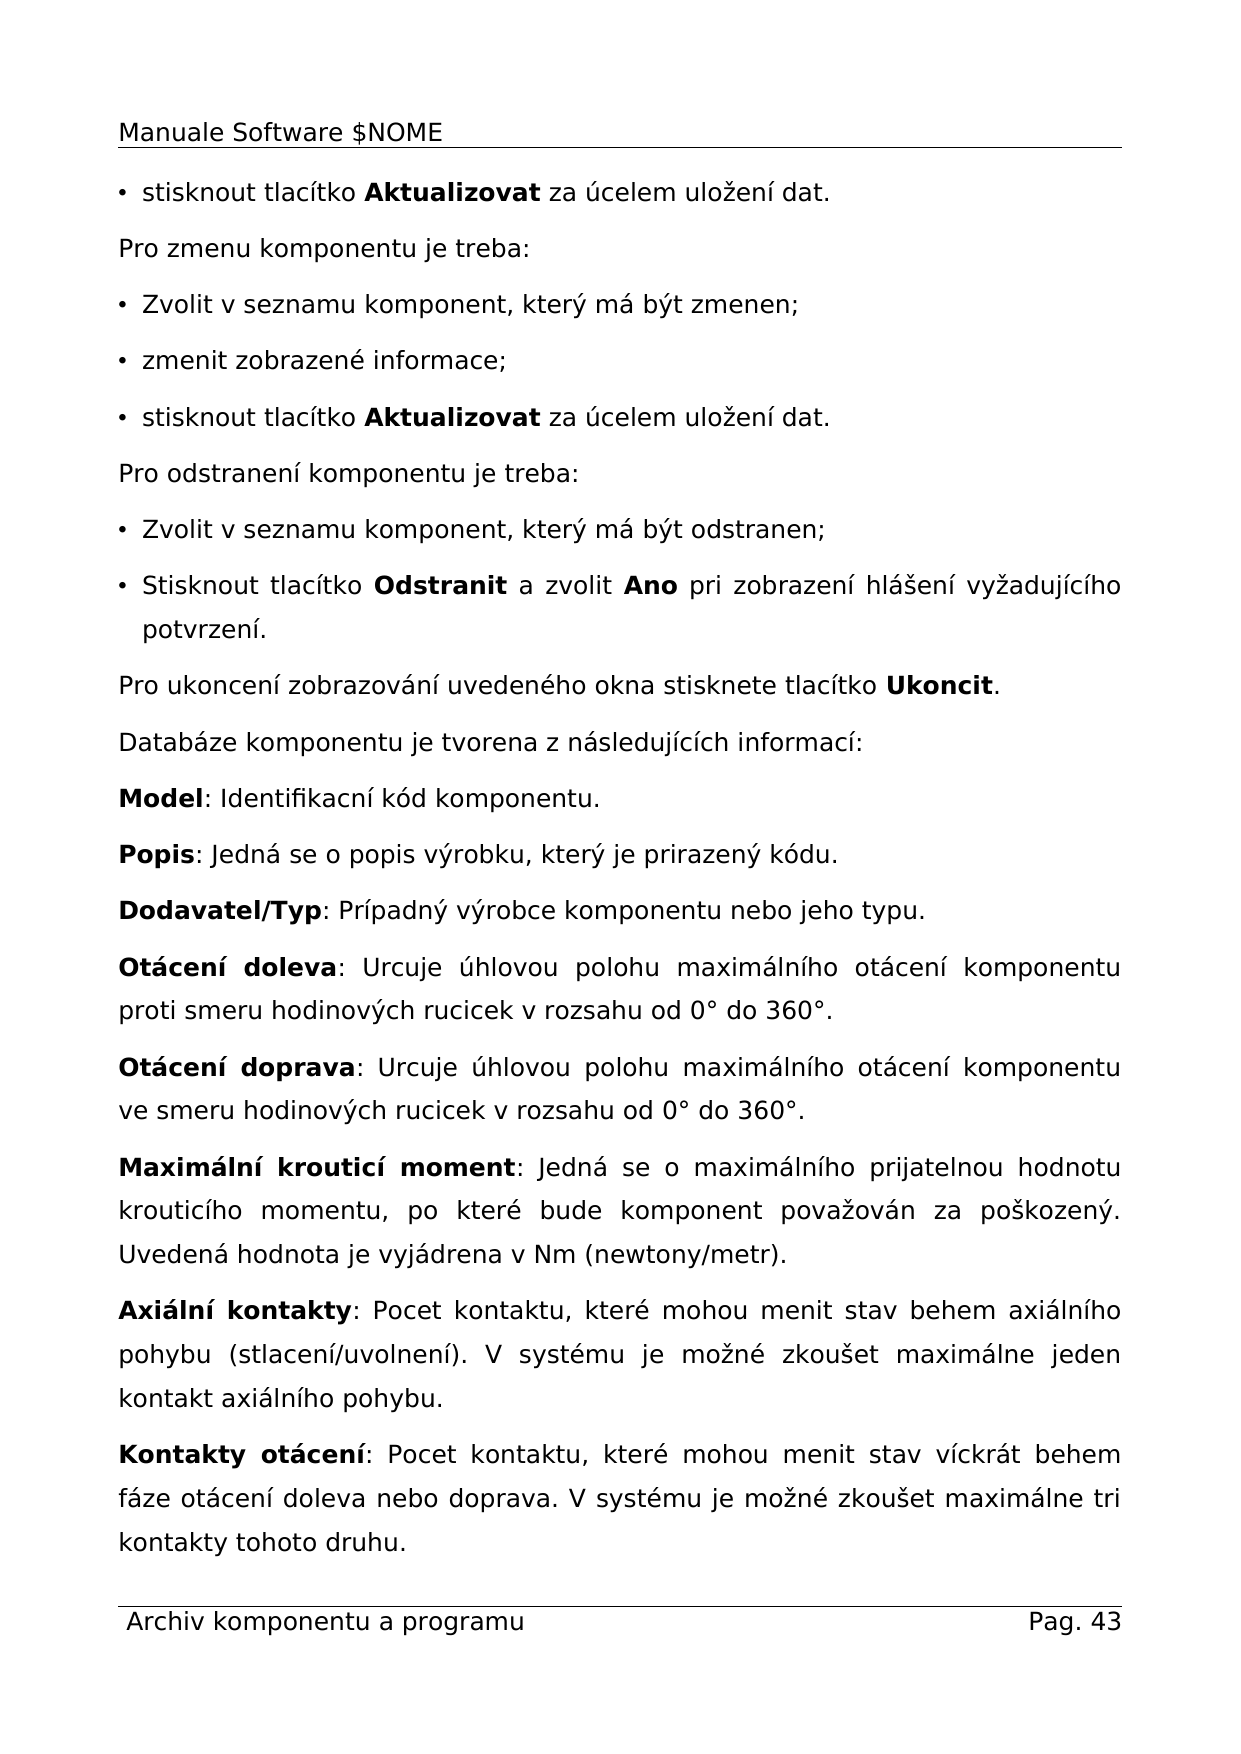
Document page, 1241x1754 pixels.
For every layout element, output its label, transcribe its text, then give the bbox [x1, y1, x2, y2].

text Axiální kontakty: Pocet kontaktu, které mohou menit stav behem axiálního pohybu (stlacení/uvolnení). V systému je možné zkoušet maximálne jeden kontakt axiálního pohybu. [118, 1297, 1122, 1413]
text Otácení doleva: Urcuje úhlovou polohu maximálního otácení komponentu proti smeru hodinových rucicek v rozsahu od 0° do 360°. [118, 953, 1122, 1026]
text Pro odstranení komponentu je treba: [118, 459, 1122, 488]
text Databáze komponentu je tvorena z následujících informací: [118, 728, 1122, 757]
text Kontakty otácení: Pocet kontaktu, které mohou menit stav víckrát behem fáze otácení doleva nebo doprava. V systému je možné zkoušet maximálne tri kontakty tohoto druhu. [118, 1440, 1122, 1557]
list stisknout tlacítko Aktualizovat za úcelem uložení dat. [118, 178, 1122, 207]
list stisknout tlacítko Aktualizovat za úcelem uložení dat. [118, 403, 1122, 432]
list Zvolit v seznamu komponent, který má být zmenen; [118, 290, 1122, 319]
list Stisknout tlacítko Odstranit a zvolit Ano pri zobrazení hlášení vyžadujícího potvrzení. [118, 572, 1122, 644]
text Popis: Jedná se o popis výrobku, který je prirazený kódu. [118, 840, 1122, 869]
text Pro ukoncení zobrazování uvedeného okna stisknete tlacítko Ukoncit. [118, 672, 1122, 701]
text Maximální krouticí moment: Jedná se o maximálního prijatelnou hodnotu krouticího momentu, po které bude komponent považován za poškozený. Uvedená hodnota je vyjádrena v Nm (newtony/metr). [118, 1153, 1122, 1269]
text Dodavatel/Typ: Prípadný výrobce komponentu nebo jeho typu. [118, 897, 1122, 926]
list Zvolit v seznamu komponent, který má být odstranen; [118, 515, 1122, 544]
text Pro zmenu komponentu je treba: [118, 234, 1122, 263]
list zmenit zobrazené informace; [118, 347, 1122, 376]
text Model: Identifikacní kód komponentu. [118, 784, 1122, 813]
text Otácení doprava: Urcuje úhlovou polohu maximálního otácení komponentu ve smeru hodinových rucicek v rozsahu od 0° do 360°. [118, 1053, 1122, 1126]
